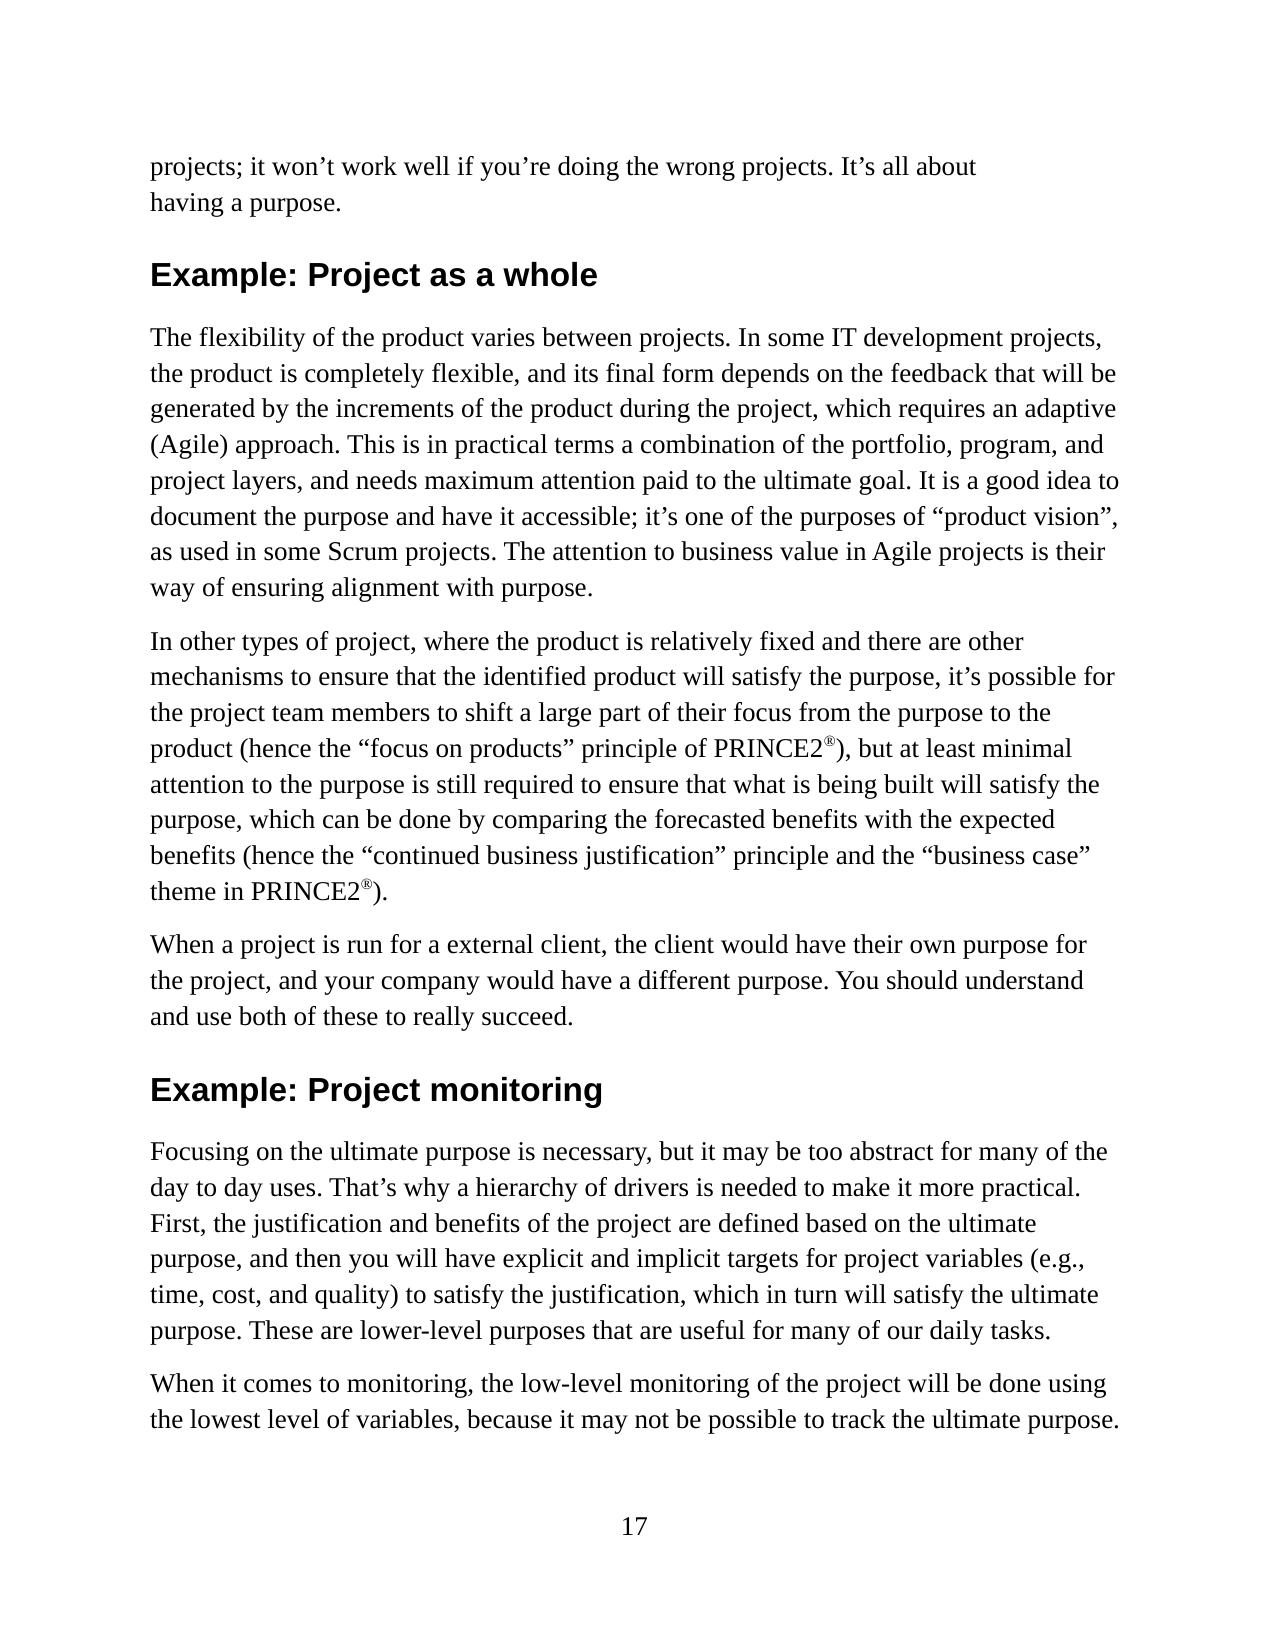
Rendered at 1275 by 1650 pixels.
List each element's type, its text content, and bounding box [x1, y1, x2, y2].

text projects; it won’t work well if you’re doing the wrong projects. It’s all about having a purpose. [150, 150, 1125, 217]
text Focusing on the ultimate purpose is necessary, but it may be too abstract for many of the day to day uses. That’s why a hierarchy of drivers is needed to make it more practical. First, the justification and benefits of the project are defined based on the ultimate purpose, and then you will have explicit and implicit targets for project variables (e.g., time, cost, and quality) to satisfy the justification, which in turn will satisfy the ultimate purpose. These are lower-level purposes that are useful for many of our daily tasks. [150, 1135, 1125, 1345]
subtitle Example: Project monitoring [150, 1070, 1125, 1108]
subtitle Example: Project as a whole [150, 255, 1125, 294]
text In other types of project, where the product is relatively fixed and there are other mechanisms to ensure that the identified product will satisfy the purpose, it’s possible for the project team members to shift a large part of their focus from the purpose to the product (hence the “focus on products” principle of PRINCE2®), but at least minimal attention to the purpose is still required to ensure that what is being built will satisfy the purpose, which can be done by comparing the forecasted benefits with the expected benefits (hence the “continued business justification” principle and the “business case” theme in PRINCE2®). [150, 625, 1125, 906]
text The flexibility of the product varies between projects. In some IT development projects, the product is completely flexible, and its final form depends on the feedback that will be generated by the increments of the product during the project, which requires an adaptive (Agile) approach. This is in practical terms a combination of the portfolio, program, and project layers, and needs maximum attention paid to the ultimate goal. It is a good idea to document the purpose and have it accessible; it’s one of the purposes of “product vision”, as used in some Scrum projects. The attention to business value in Agile projects is their way of ensuring alignment with purpose. [150, 321, 1125, 602]
text When a project is run for a external client, the client would have their own purpose for the project, and your company would have a different purpose. You should understand and use both of these to really succeed. [150, 928, 1125, 1031]
text When it comes to monitoring, the low-level monitoring of the project will be done using the lowest level of variables, because it may not be possible to track the ultimate purpose. [150, 1368, 1125, 1434]
